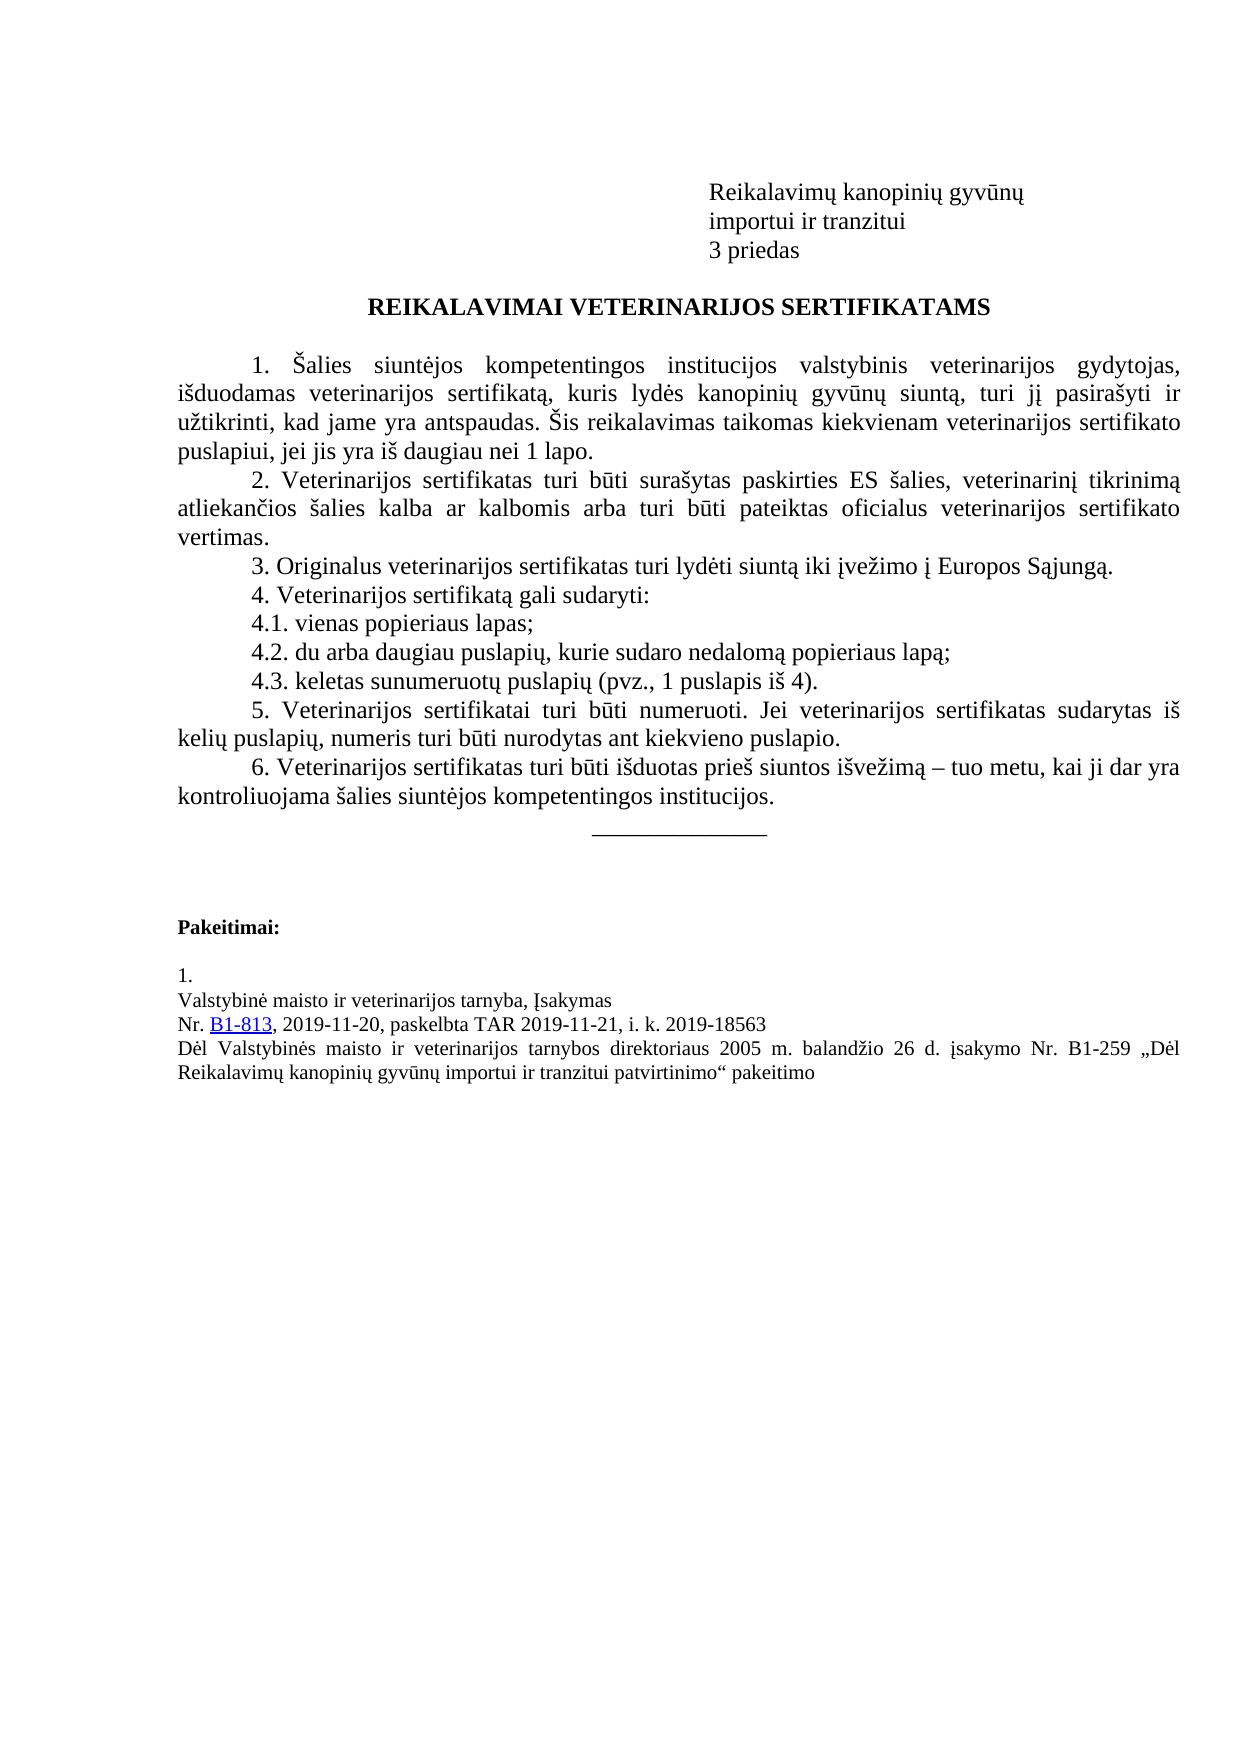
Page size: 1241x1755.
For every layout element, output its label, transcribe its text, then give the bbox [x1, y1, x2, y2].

text 4.1. vienas popieriaus lapas; [177, 608, 1181, 637]
text 5. Veterinarijos sertifikatai turi būti numeruoti. Jei veterinarijos sertifikatas sudarytas iš kelių puslapių, numeris turi būti nurodytas ant kiekvieno puslapio. [177, 695, 1181, 752]
text 4.3. keletas sunumeruotų puslapių (pvz., 1 puslapis iš 4). [177, 666, 1181, 695]
text REIKALAVIMAI VETERINARIJOS SERTIFIKATAMS [177, 292, 1181, 321]
text 4. Veterinarijos sertifikatą gali sudaryti: [177, 580, 1181, 608]
text Nr. B1-813, 2019-11-20, paskelbta TAR 2019-11-21, i. k. 2019-18563 [177, 1012, 1181, 1036]
text Dėl Valstybinės maisto ir veterinarijos tarnybos direktoriaus 2005 m. balandžio 26 d. įsakymo Nr. B1-259 „Dėl Reikalavimų kanopinių gyvūnų importui ir tranzitui patvirtinimo“ pakeitimo [177, 1036, 1181, 1084]
text 3 priedas [177, 235, 1181, 263]
text 4.2. du arba daugiau puslapių, kurie sudaro nedalomą popieriaus lapą; [177, 637, 1181, 666]
text 1. [177, 963, 1181, 987]
text ______________ [177, 810, 1181, 838]
text 1. Šalies siuntėjos kompetentingos institucijos valstybinis veterinarijos gydytojas, išduodamas veterinarijos sertifikatą, kuris lydės kanopinių gyvūnų siuntą, turi jį pasirašyti ir užtikrinti, kad jame yra antspaudas. Šis reikalavimas taikomas kiekvienam veterinarijos sertifikato puslapiui, jei jis yra iš daugiau nei 1 lapo. [177, 350, 1181, 465]
text Pakeitimai: [177, 915, 1181, 939]
text 3. Originalus veterinarijos sertifikatas turi lydėti siuntą iki įvežimo į Europos Sąjungą. [177, 551, 1181, 580]
text 2. Veterinarijos sertifikatas turi būti surašytas paskirties ES šalies, veterinarinį tikrinimą atliekančios šalies kalba ar kalbomis arba turi būti pateiktas oficialus veterinarijos sertifikato vertimas. [177, 465, 1181, 551]
text 6. Veterinarijos sertifikatas turi būti išduotas prieš siuntos išvežimą – tuo metu, kai ji dar yra kontroliuojama šalies siuntėjos kompetentingos institucijos. [177, 752, 1181, 810]
text Valstybinė maisto ir veterinarijos tarnyba, Įsakymas [177, 987, 1181, 1012]
text Reikalavimų kanopinių gyvūnų [177, 177, 1181, 206]
text importui ir tranzitui [177, 206, 1181, 235]
